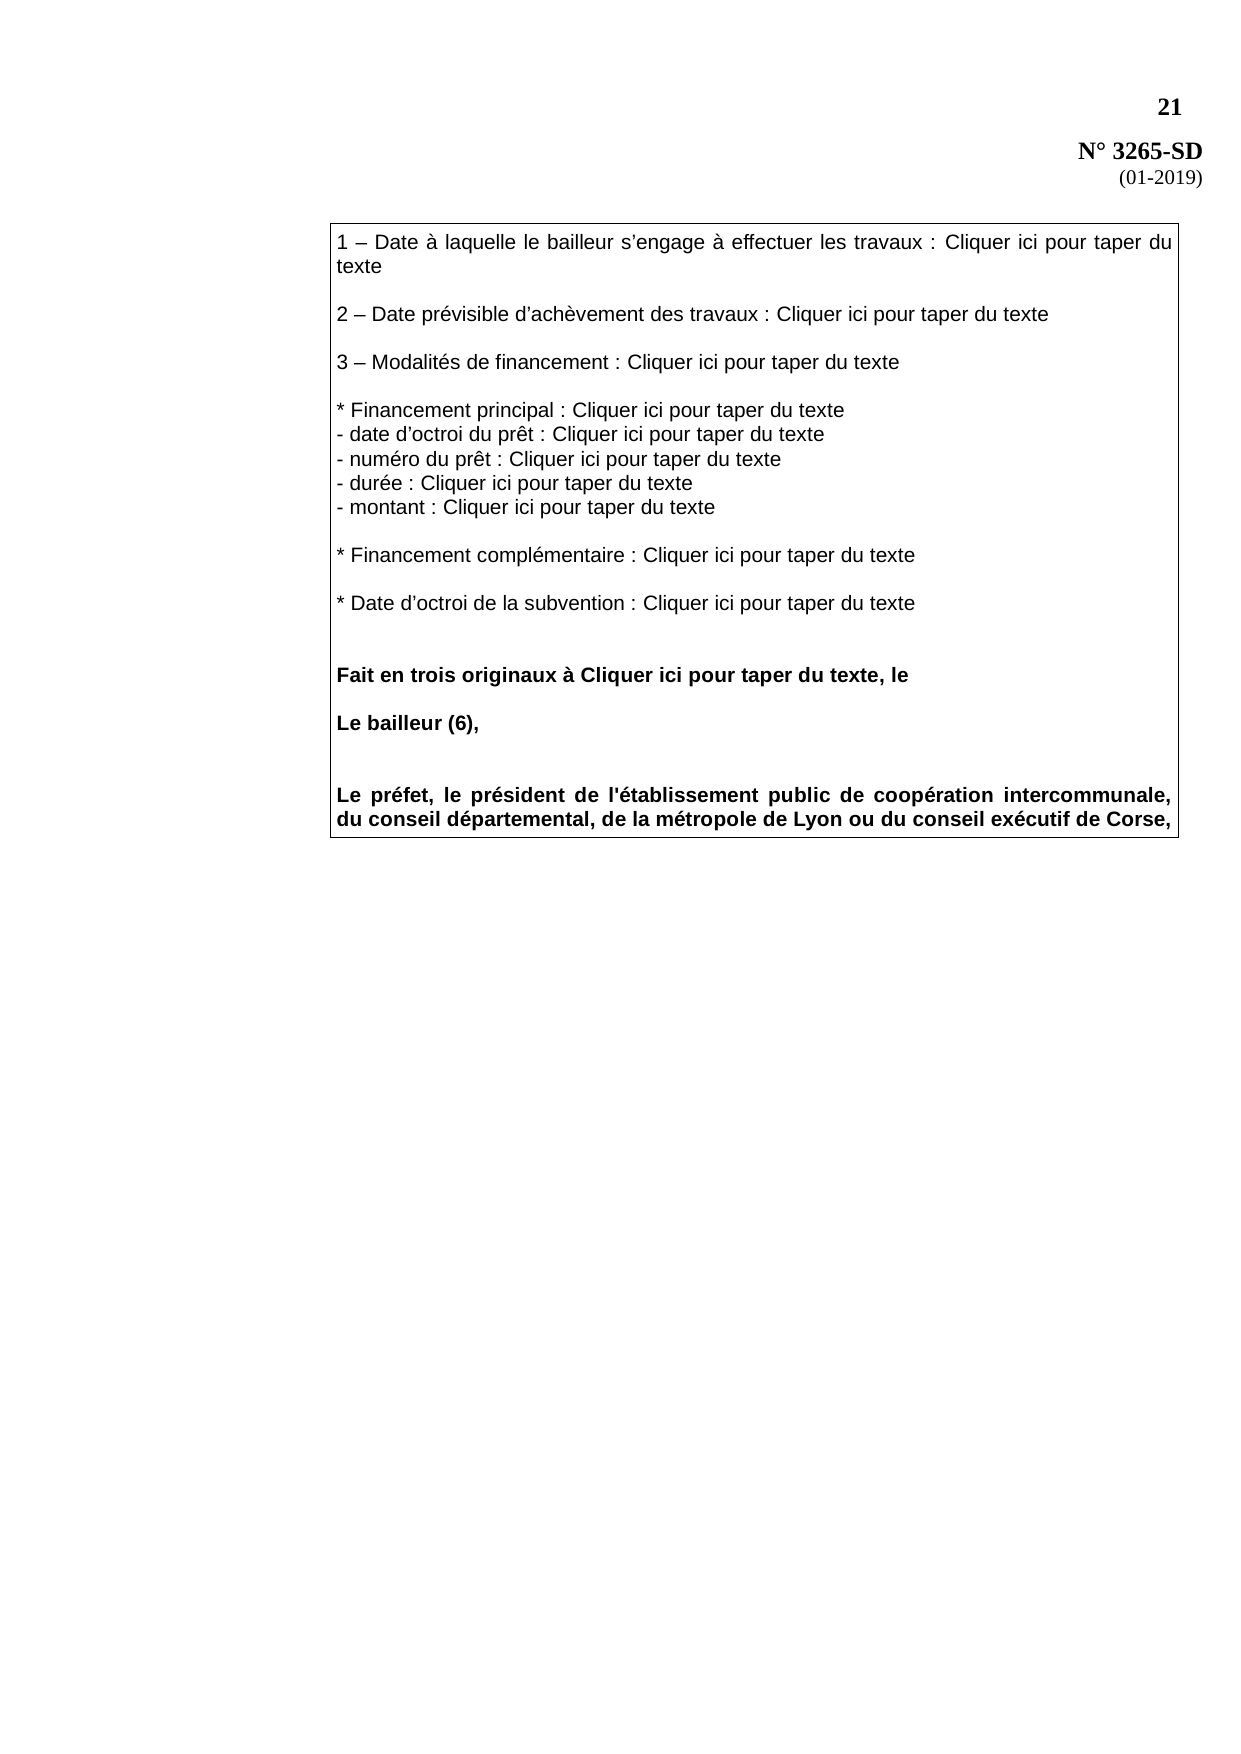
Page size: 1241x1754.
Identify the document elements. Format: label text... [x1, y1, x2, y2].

table_header 1 – Date à laquelle le bailleur s’engage à effectuer les travaux : Cliquer ici pour taper du texte 2 – Date prévisible d’achèvement des travaux : Cliquer ici pour taper du texte 3 – Modalités de financement : Cliquer ici pour taper du texte * Financement principal : Cliquer ici pour taper du texte - date d’octroi du prêt : Cliquer ici pour taper du texte - numéro du prêt : Cliquer ici pour taper du texte - durée : Cliquer ici pour taper du texte - montant : Cliquer ici pour taper du texte * Financement complémentaire : Cliquer ici pour taper du texte * Date d’octroi de la subvention : Cliquer ici pour taper du texte Fait en trois originaux à Cliquer ici pour taper du texte, le Le bailleur (6), Le préfet, le président de l'établissement public de coopération intercommunale, du conseil départemental, de la métropole de Lyon ou du conseil exécutif de Corse, [331, 224, 1178, 837]
